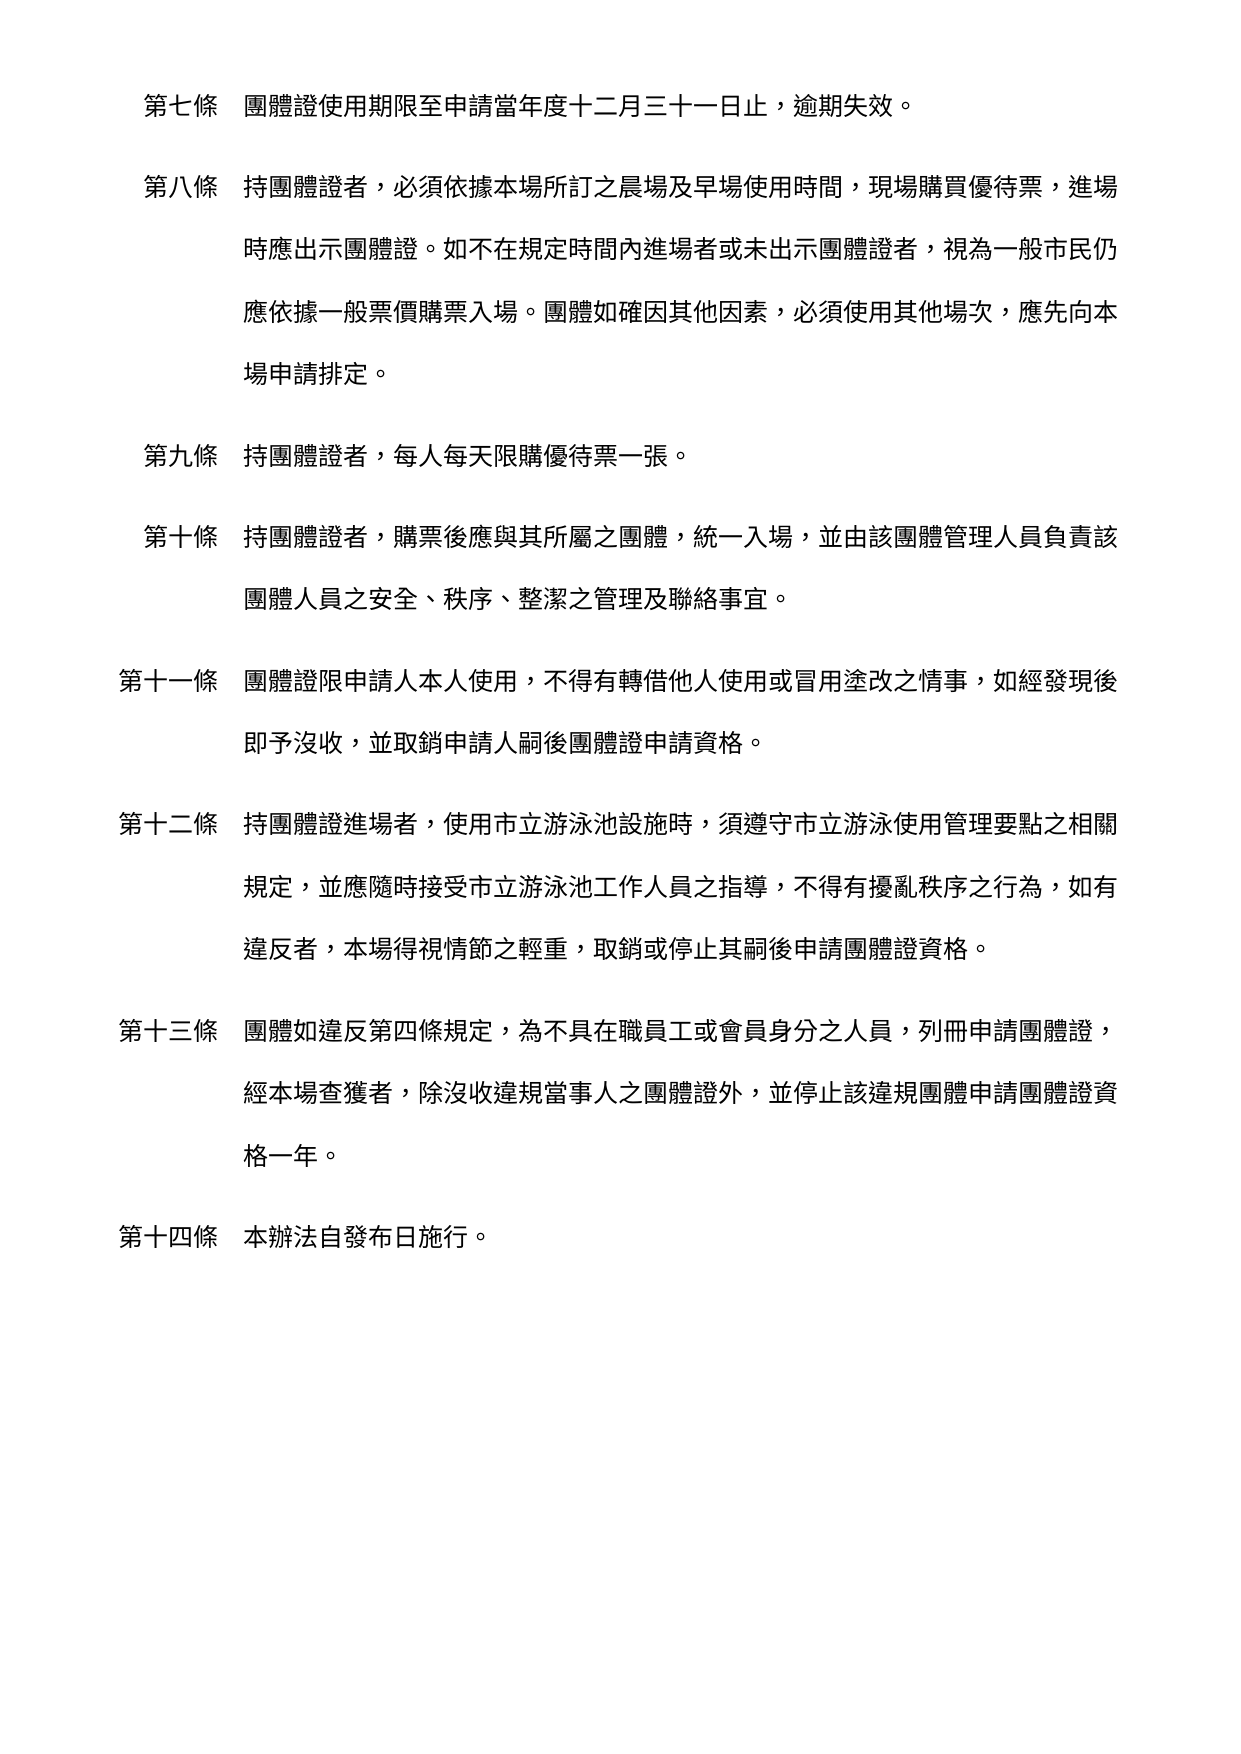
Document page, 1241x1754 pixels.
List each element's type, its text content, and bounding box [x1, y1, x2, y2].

text 第十三條 團體如違反第四條規定，為不具在職員工或會員身分之人員，列冊申請團體證，經本場查獲者，除沒收違規當事人之團體證外，並停止該違規團體申請團體證資格一年。 [118, 988, 1122, 1175]
text 第十一條 團體證限申請人本人使用，不得有轉借他人使用或冒用塗改之情事，如經發現後即予沒收，並取銷申請人嗣後團體證申請資格。 [118, 638, 1122, 763]
text 第十二條 持團體證進場者，使用市立游泳池設施時，須遵守市立游泳使用管理要點之相關規定，並應隨時接受市立游泳池工作人員之指導，不得有擾亂秩序之行為，如有違反者，本場得視情節之輕重，取銷或停止其嗣後申請團體證資格。 [118, 781, 1122, 969]
text 第七條 團體證使用期限至申請當年度十二月三十一日止，逾期失效。 [143, 63, 1122, 125]
text 第十條 持團體證者，購票後應與其所屬之團體，統一入場，並由該團體管理人員負責該團體人員之安全、秩序、整潔之管理及聯絡事宜。 [143, 494, 1122, 619]
text 第八條 持團體證者，必須依據本場所訂之晨場及早場使用時間，現場購買優待票，進場時應出示團體證。如不在規定時間內進場者或未出示團體證者，視為一般市民仍應依據一般票價購票入場。團體如確因其他因素，必須使用其他場次，應先向本場申請排定。 [143, 144, 1122, 394]
text 第十四條 本辦法自發布日施行。 [118, 1194, 1122, 1256]
text 第九條 持團體證者，每人每天限購優待票一張。 [143, 413, 1122, 475]
